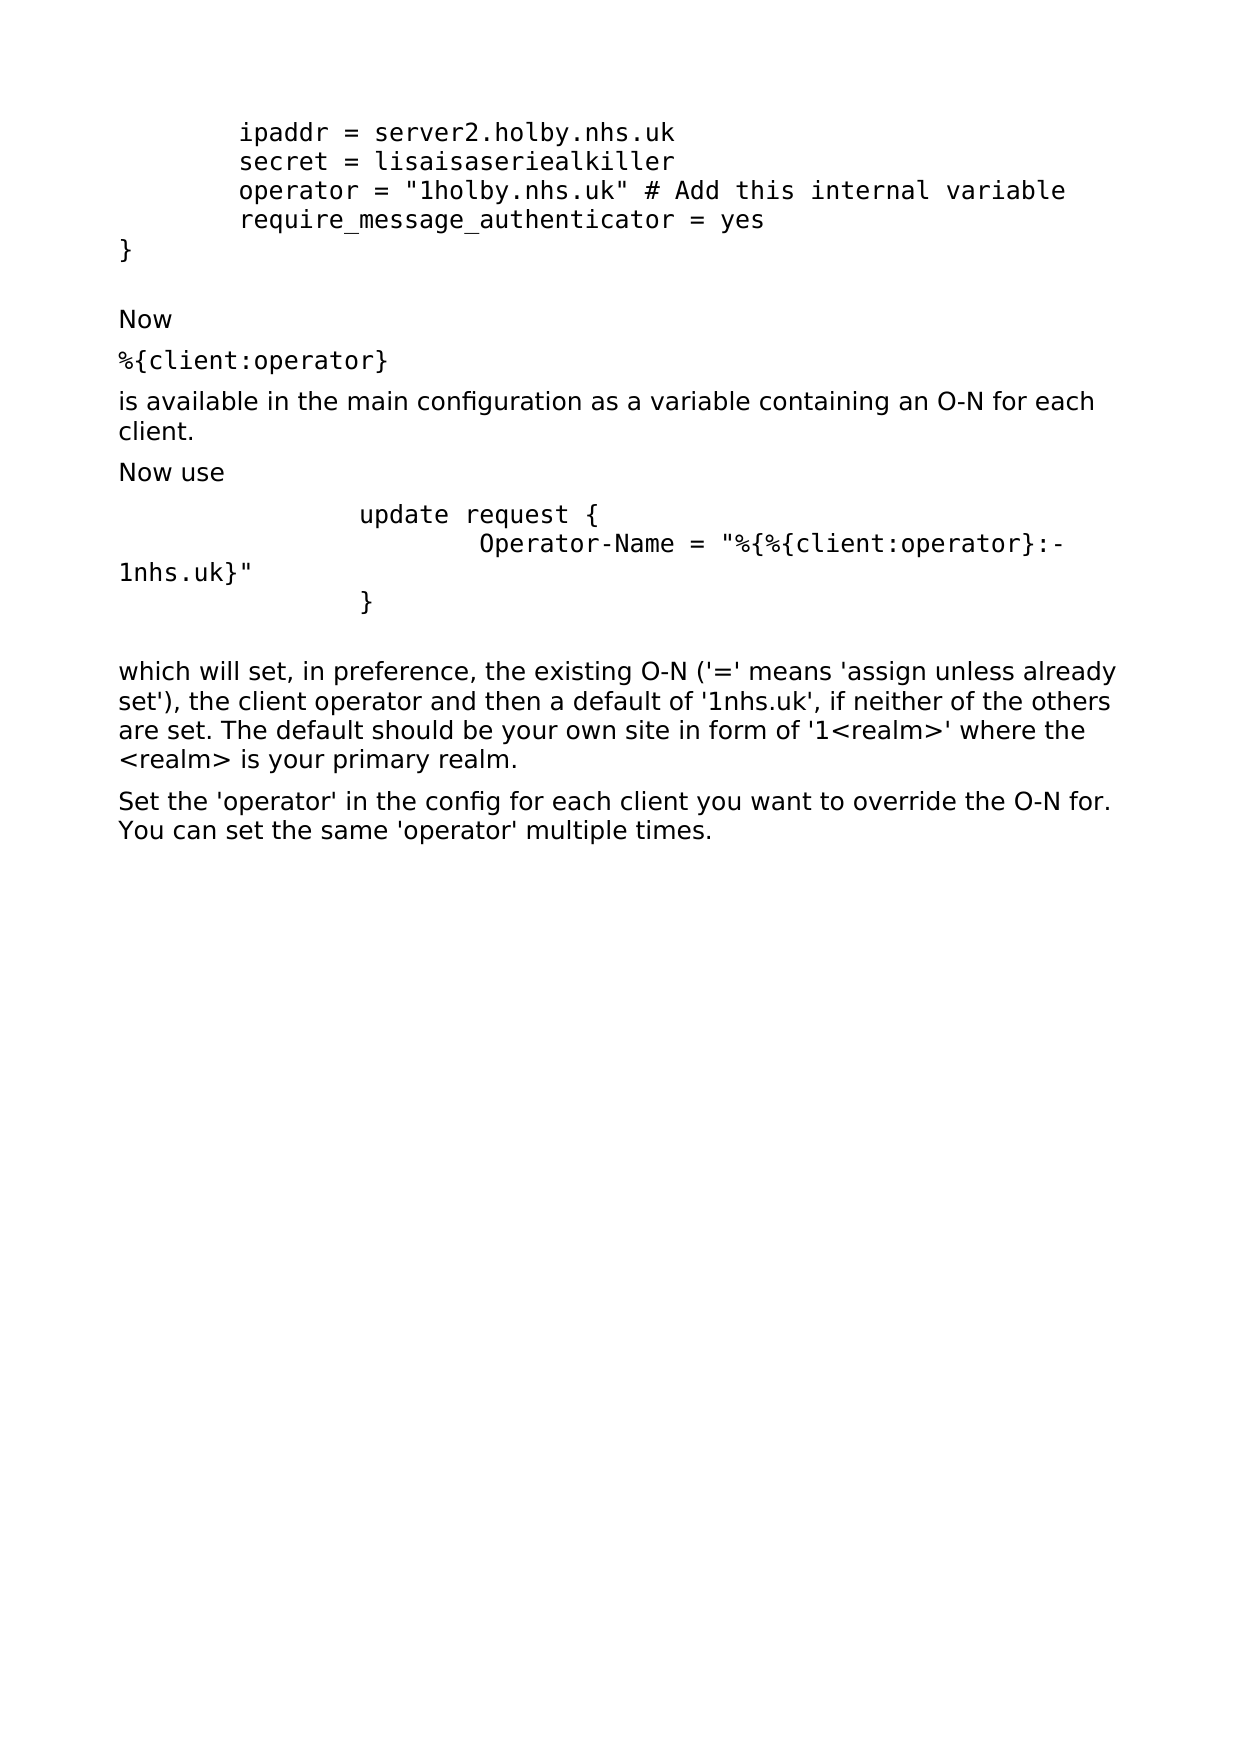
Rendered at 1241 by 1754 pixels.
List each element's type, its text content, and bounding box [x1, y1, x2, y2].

text update request { Operator-Name = "%{%{client:operator}:-1nhs.uk}" } [118, 500, 1122, 646]
text Now [118, 305, 1122, 334]
text Set the 'operator' in the config for each client you want to override the O-N for. You can set the same 'operator' multiple times. [118, 787, 1122, 845]
text is available in the main configuration as a variable containing an O-N for each client. [118, 387, 1122, 446]
text ipaddr = server2.holby.nhs.uk secret = lisaisaseriealkiller operator = "1holby.nhs.uk" # Add this internal variable require_message_authenticator = yes } [118, 118, 1122, 293]
text Now use [118, 458, 1122, 487]
text %{client:operator} [118, 347, 1122, 376]
text which will set, in preference, the existing O-N ('=' means 'assign unless already set'), the client operator and then a default of '1nhs.uk', if neither of the others are set. The default should be your own site in form of '1<realm>' where the <realm> is your primary realm. [118, 658, 1122, 774]
